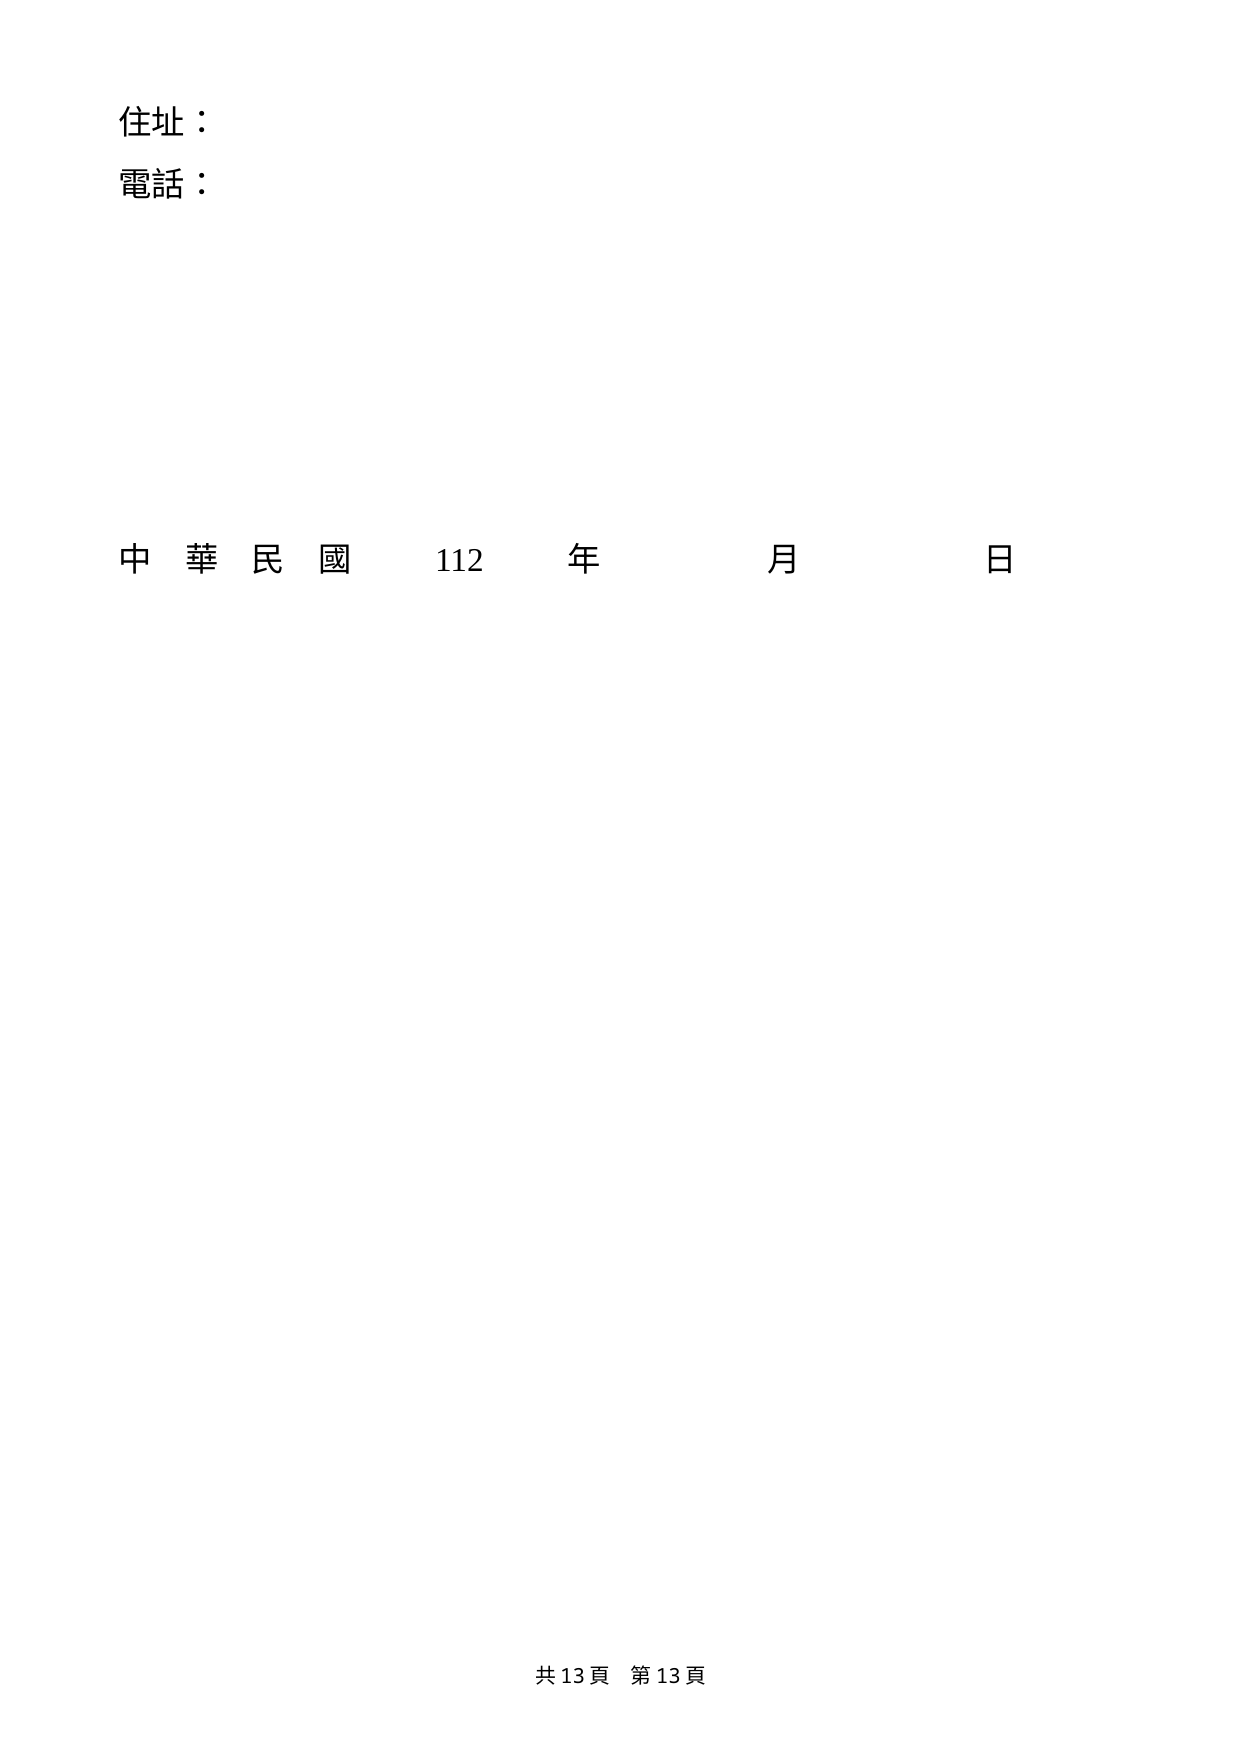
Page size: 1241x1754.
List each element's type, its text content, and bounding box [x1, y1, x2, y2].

text 電話： [118, 141, 1122, 203]
text 住址： [118, 78, 1122, 141]
text 中 華 民 國 112 年 月 日 [118, 516, 1122, 578]
